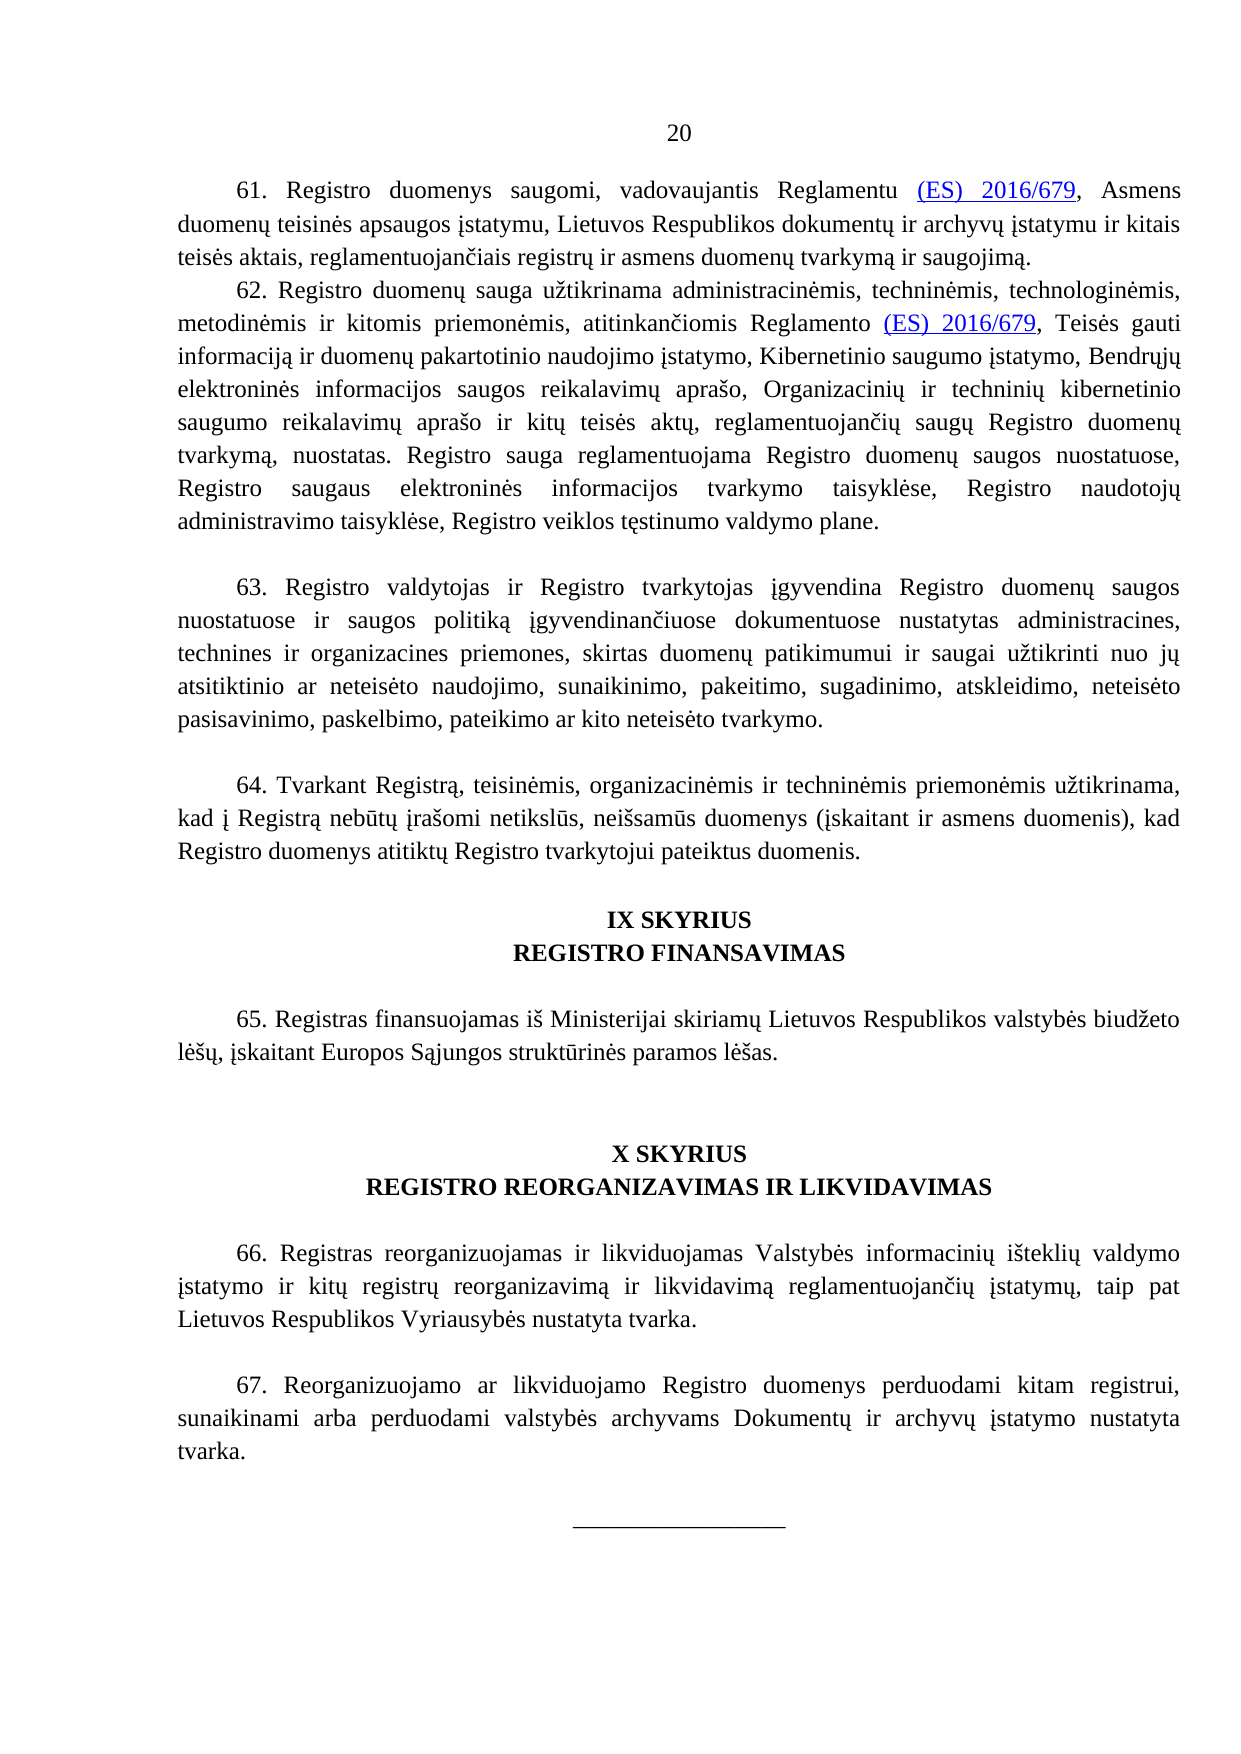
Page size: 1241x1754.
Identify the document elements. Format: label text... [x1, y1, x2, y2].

text 64. Tvarkant Registrą, teisinėmis, organizacinėmis ir techninėmis priemonėmis užtikrinama, kad į Registrą nebūtų įrašomi netikslūs, neišsamūs duomenys (įskaitant ir asmens duomenis), kad Registro duomenys atitiktų Registro tvarkytojui pateiktus duomenis. [177, 770, 1181, 865]
text IX SKYRIUS [177, 905, 1181, 933]
text 61. Registro duomenys saugomi, vadovaujantis Reglamentu (ES) 2016/679, Asmens duomenų teisinės apsaugos įstatymu, Lietuvos Respublikos dokumentų ir archyvų įstatymu ir kitais teisės aktais, reglamentuojančiais registrų ir asmens duomenų tvarkymą ir saugojimą. [177, 176, 1181, 270]
text 66. Registras reorganizuojamas ir likviduojamas Valstybės informacinių išteklių valdymo įstatymo ir kitų registrų reorganizavimą ir likvidavimą reglamentuojančių įstatymų, taip pat Lietuvos Respublikos Vyriausybės nustatyta tvarka. [177, 1238, 1181, 1332]
text REGISTRO REORGANIZAVIMAS IR LIKVIDAVIMAS [177, 1172, 1181, 1200]
text X SKYRIUS [177, 1139, 1181, 1167]
text REGISTRO FINANSAVIMAS [177, 938, 1181, 967]
text 65. Registras finansuojamas iš Ministerijai skiriamų Lietuvos Respublikos valstybės biudžeto lėšų, įskaitant Europos Sąjungos struktūrinės paramos lėšas. [177, 1004, 1181, 1066]
text 67. Reorganizuojamo ar likviduojamo Registro duomenys perduodami kitam registrui, sunaikinami arba perduodami valstybės archyvams Dokumentų ir archyvų įstatymo nustatyta tvarka. [177, 1370, 1181, 1464]
text 62. Registro duomenų sauga užtikrinama administracinėmis, techninėmis, technologinėmis, metodinėmis ir kitomis priemonėmis, atitinkančiomis Reglamento (ES) 2016/679, Teisės gauti informaciją ir duomenų pakartotinio naudojimo įstatymo, Kibernetinio saugumo įstatymo, Bendrųjų elektroninės informacijos saugos reikalavimų aprašo, Organizacinių ir techninių kibernetinio saugumo reikalavimų aprašo ir kitų teisės aktų, reglamentuojančių saugų Registro duomenų tvarkymą, nuostatas. Registro sauga reglamentuojama Registro duomenų saugos nuostatuose, Registro saugaus elektroninės informacijos tvarkymo taisyklėse, Registro naudotojų administravimo taisyklėse, Registro veiklos tęstinumo valdymo plane. [177, 275, 1181, 534]
text 63. Registro valdytojas ir Registro tvarkytojas įgyvendina Registro duomenų saugos nuostatuose ir saugos politiką įgyvendinančiuose dokumentuose nustatytas administracines, technines ir organizacines priemones, skirtas duomenų patikimumui ir saugai užtikrinti nuo jų atsitiktinio ar neteisėto naudojimo, sunaikinimo, pakeitimo, sugadinimo, atskleidimo, neteisėto pasisavinimo, paskelbimo, pateikimo ar kito neteisėto tvarkymo. [177, 572, 1181, 733]
text _________________ [177, 1502, 1181, 1531]
